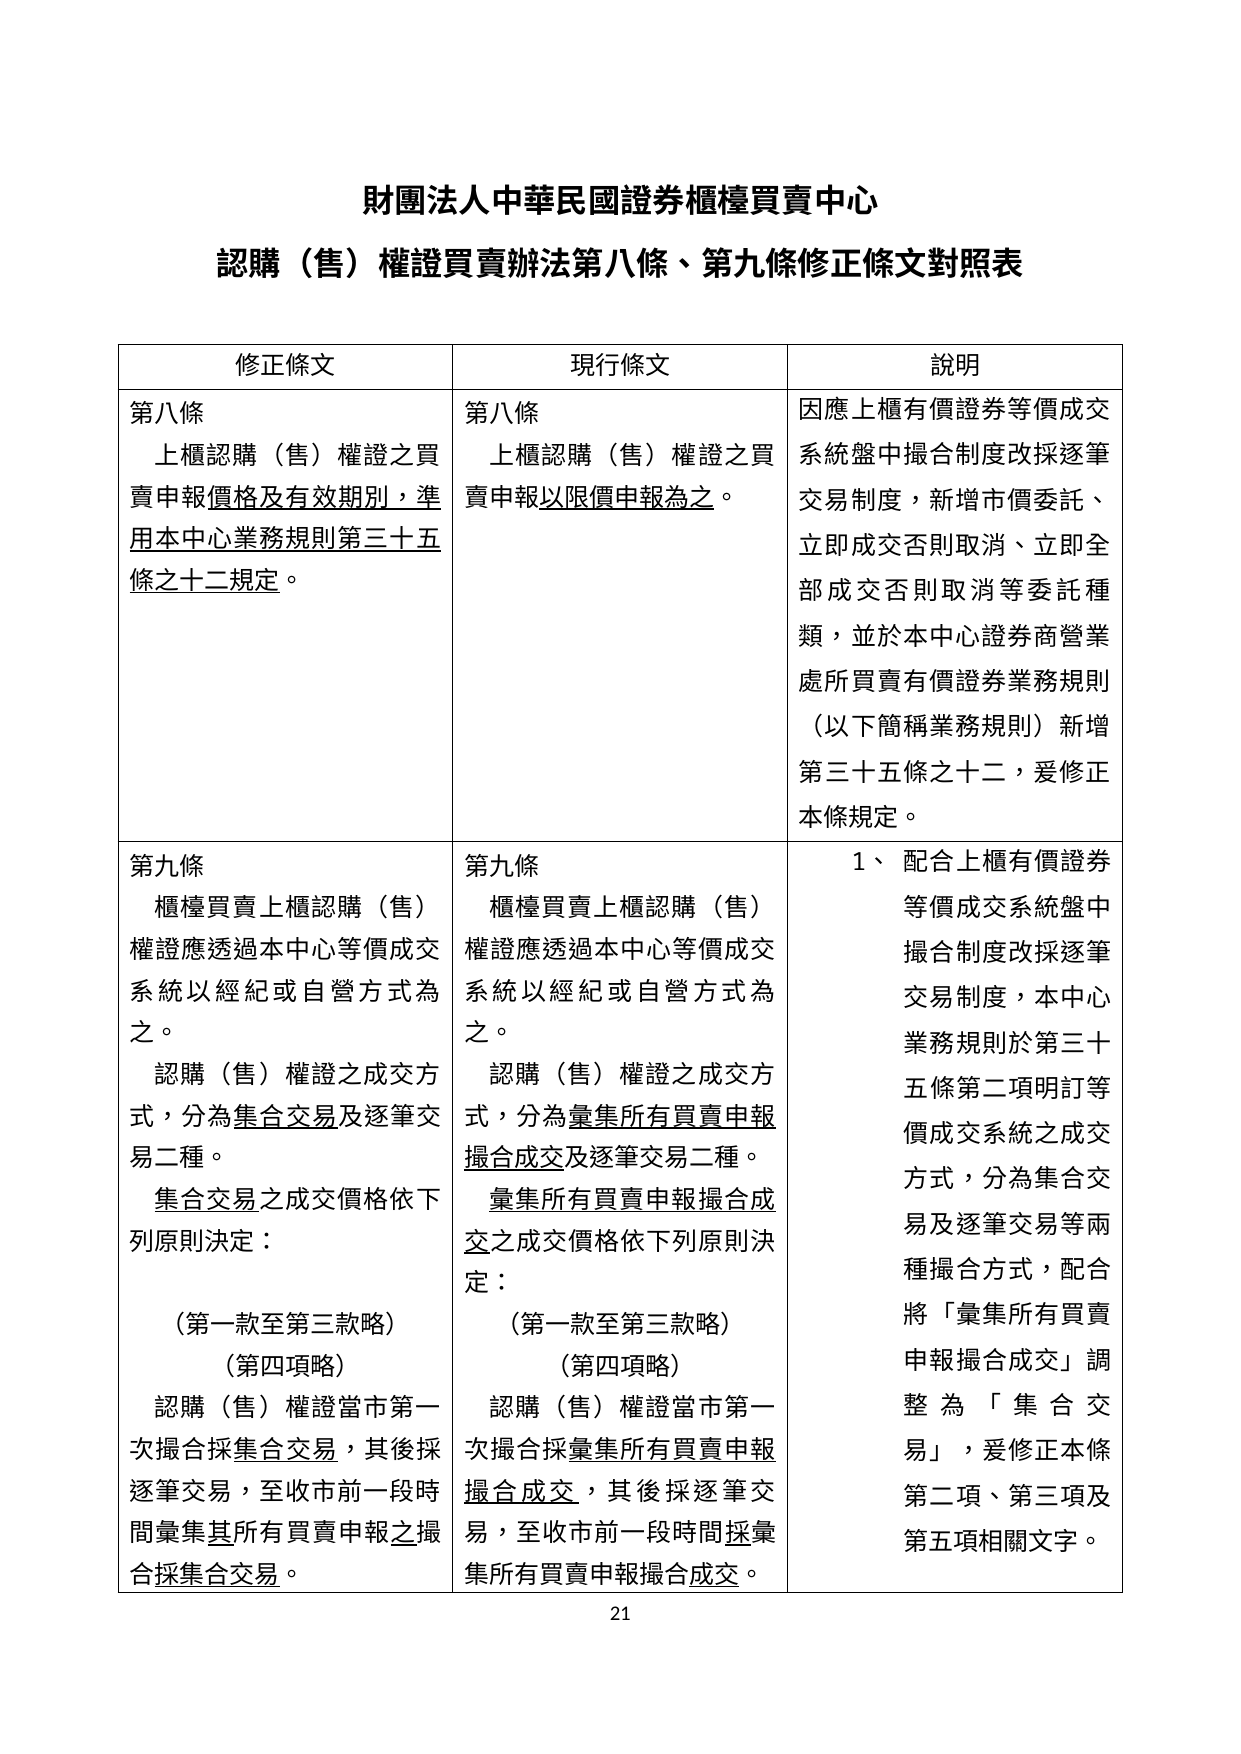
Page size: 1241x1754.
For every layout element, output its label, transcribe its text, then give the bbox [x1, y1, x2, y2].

table_cell 配合上櫃有價證券等價成交系統盤中撮合制度改採逐筆交易制度，本中心業務規則於第三十五條第二項明訂等價成交系統之成交方式，分為集合交易及逐筆交易等兩種撮合方式，配合將「彙集所有買賣申報撮合成交」調整為「集合交易」，爰修正本條第二項、第三項及第五項相關文字。 修正第七項部分文字，以資明確規範上櫃認購（售）權證交易方式等準用範圍。 本中心業務規則第三十五條第四項有關暫緩開收巿措施，及第三十五條之十一瞬間價格穩定措施業已將上櫃認購（售）權證排除適用，本次修正爰併同增訂業務規則第三十五條之十一為上櫃認購（售）權證之不適用規定於本條第八項，以臻完備。 [788, 842, 1122, 1592]
table_header 修正條文 [119, 345, 452, 388]
text 財團法人中華民國證券櫃檯買賣中心 [118, 157, 1122, 219]
table_cell 第九條 櫃檯買賣上櫃認購（售）權證應透過本中心等價成交系統以經紀或自營方式為之。 認購（售）權證之成交方式，分為集合交易及逐筆交易二種。 集合交易之成交價格依下列原則決定： （第一款至第三款略） （第四項略） 認購（售）權證當市第一次撮合採集合交易，其後採逐筆交易，至收市前一段時間彙集其所有買賣申報之撮合採集合交易。 [119, 842, 452, 1592]
table_cell 第八條 上櫃認購（售）權證之買賣申報以限價申報為之。 [453, 390, 787, 841]
table_cell 因應上櫃有價證券等價成交系統盤中撮合制度改採逐筆交易制度，新增市價委託、立即成交否則取消、立即全部成交否則取消等委託種類，並於本中心證券商營業處所買賣有價證券業務規則（以下簡稱業務規則）新增第三十五條之十二，爰修正本條規定。 [788, 390, 1122, 841]
table_header 現行條文 [453, 345, 787, 388]
table_cell 第八條 上櫃認購（售）權證之買賣申報價格及有效期別，準用本中心業務規則第三十五條之十二規定。 [119, 390, 452, 841]
text 認購（售）權證買賣辦法第八條、第九條修正條文對照表 [118, 219, 1122, 282]
table_cell 第九條 櫃檯買賣上櫃認購（售）權證應透過本中心等價成交系統以經紀或自營方式為之。 認購（售）權證之成交方式，分為彙集所有買賣申報撮合成交及逐筆交易二種。 彙集所有買賣申報撮合成交之成交價格依下列原則決定： （第一款至第三款略） （第四項略） 認購（售）權證當市第一次撮合採彙集所有買賣申報撮合成交，其後採逐筆交易，至收市前一段時間採彙集所有買賣申報撮合成交。 [453, 842, 787, 1592]
table_header 說明 [788, 345, 1122, 388]
